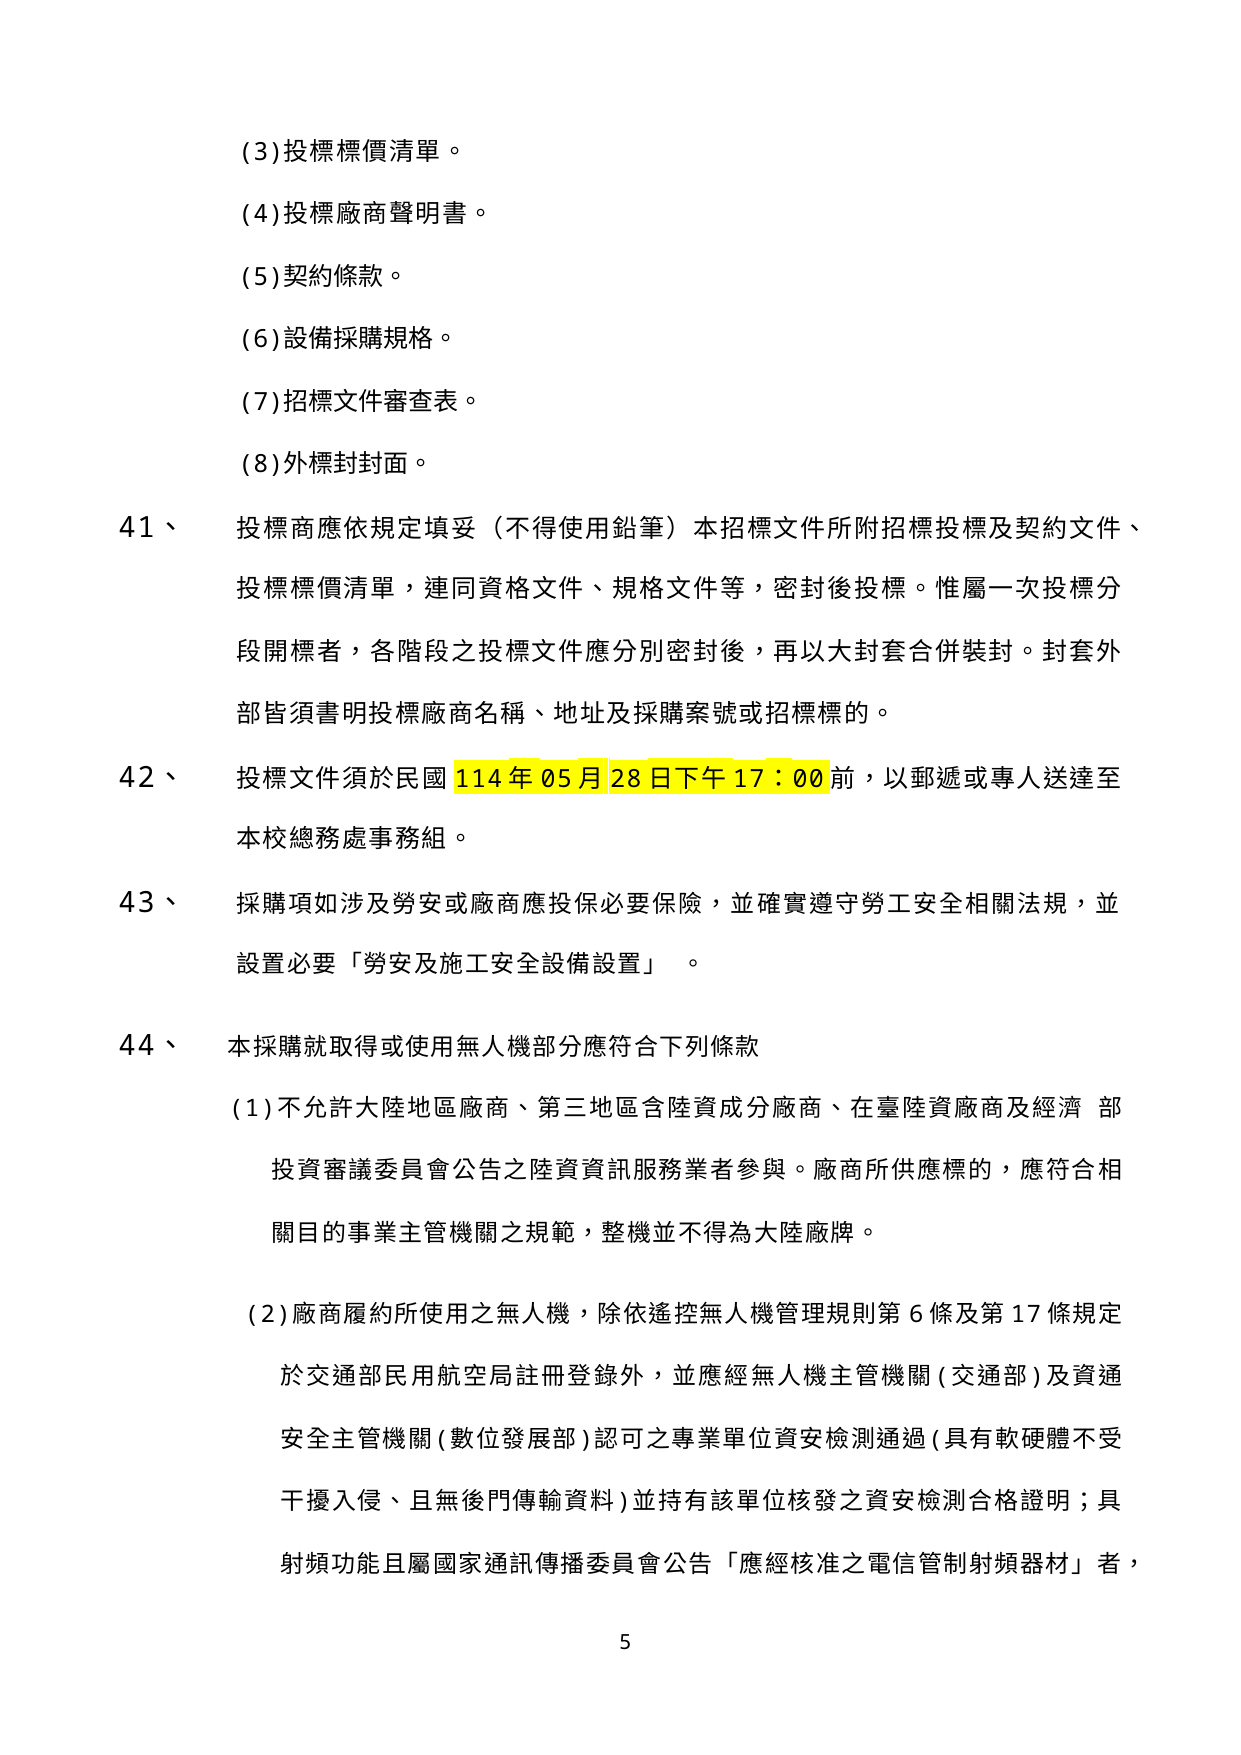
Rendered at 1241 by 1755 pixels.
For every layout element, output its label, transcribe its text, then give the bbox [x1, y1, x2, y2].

text (5)契約條款。 [118, 233, 1122, 295]
text (6)設備採購規格。 [118, 295, 1122, 358]
list 本採購就取得或使用無人機部分應符合下列條款 [118, 1001, 1122, 1064]
text (3)投標標價清單。 [118, 108, 1122, 170]
text (4)投標廠商聲明書。 [118, 170, 1122, 233]
text (8)外標封封面。 [118, 420, 1122, 483]
text (1)不允許大陸地區廠商、第三地區含陸資成分廠商、在臺陸資廠商及經濟 部投資審議委員會公告之陸資資訊服務業者參與。廠商所供應標的，應符合相關目的事業主管機關之規範，整機並不得為大陸廠牌。 [212, 1064, 1122, 1251]
text (2)廠商履約所使用之無人機，除依遙控無人機管理規則第6條及第17條規定於交通部民用航空局註冊登錄外，並應經無人機主管機關(交通部)及資通安全主管機關(數位發展部)認可之專業單位資安檢測通過(具有軟硬體不受干擾入侵、且無後門傳輸資料)並持有該單位核發之資安檢測合格證明；具射頻功能且屬國家通訊傳播委員會公告「應經核准之電信管制射頻器材」者，應取得該會核發之審驗證明。 [118, 1270, 1122, 1583]
text (7)招標文件審查表。 [118, 358, 1122, 420]
list 投標商應依規定填妥（不得使用鉛筆）本招標文件所附招標投標及契約文件、投標標價清單，連同資格文件、規格文件等，密封後投標。惟屬一次投標分段開標者，各階段之投標文件應分別密封後，再以大封套合併裝封。封套外部皆須書明投標廠商名稱、地址及採購案號或招標標的。 [118, 483, 1122, 733]
list 投標文件須於民國114年05月28日下午17：00前，以郵遞或專人送達至本校總務處事務組。 [118, 733, 1122, 858]
list 採購項如涉及勞安或廠商應投保必要保險，並確實遵守勞工安全相關法規，並設置必要「勞安及施工安全設備設置」 。 [118, 858, 1122, 983]
